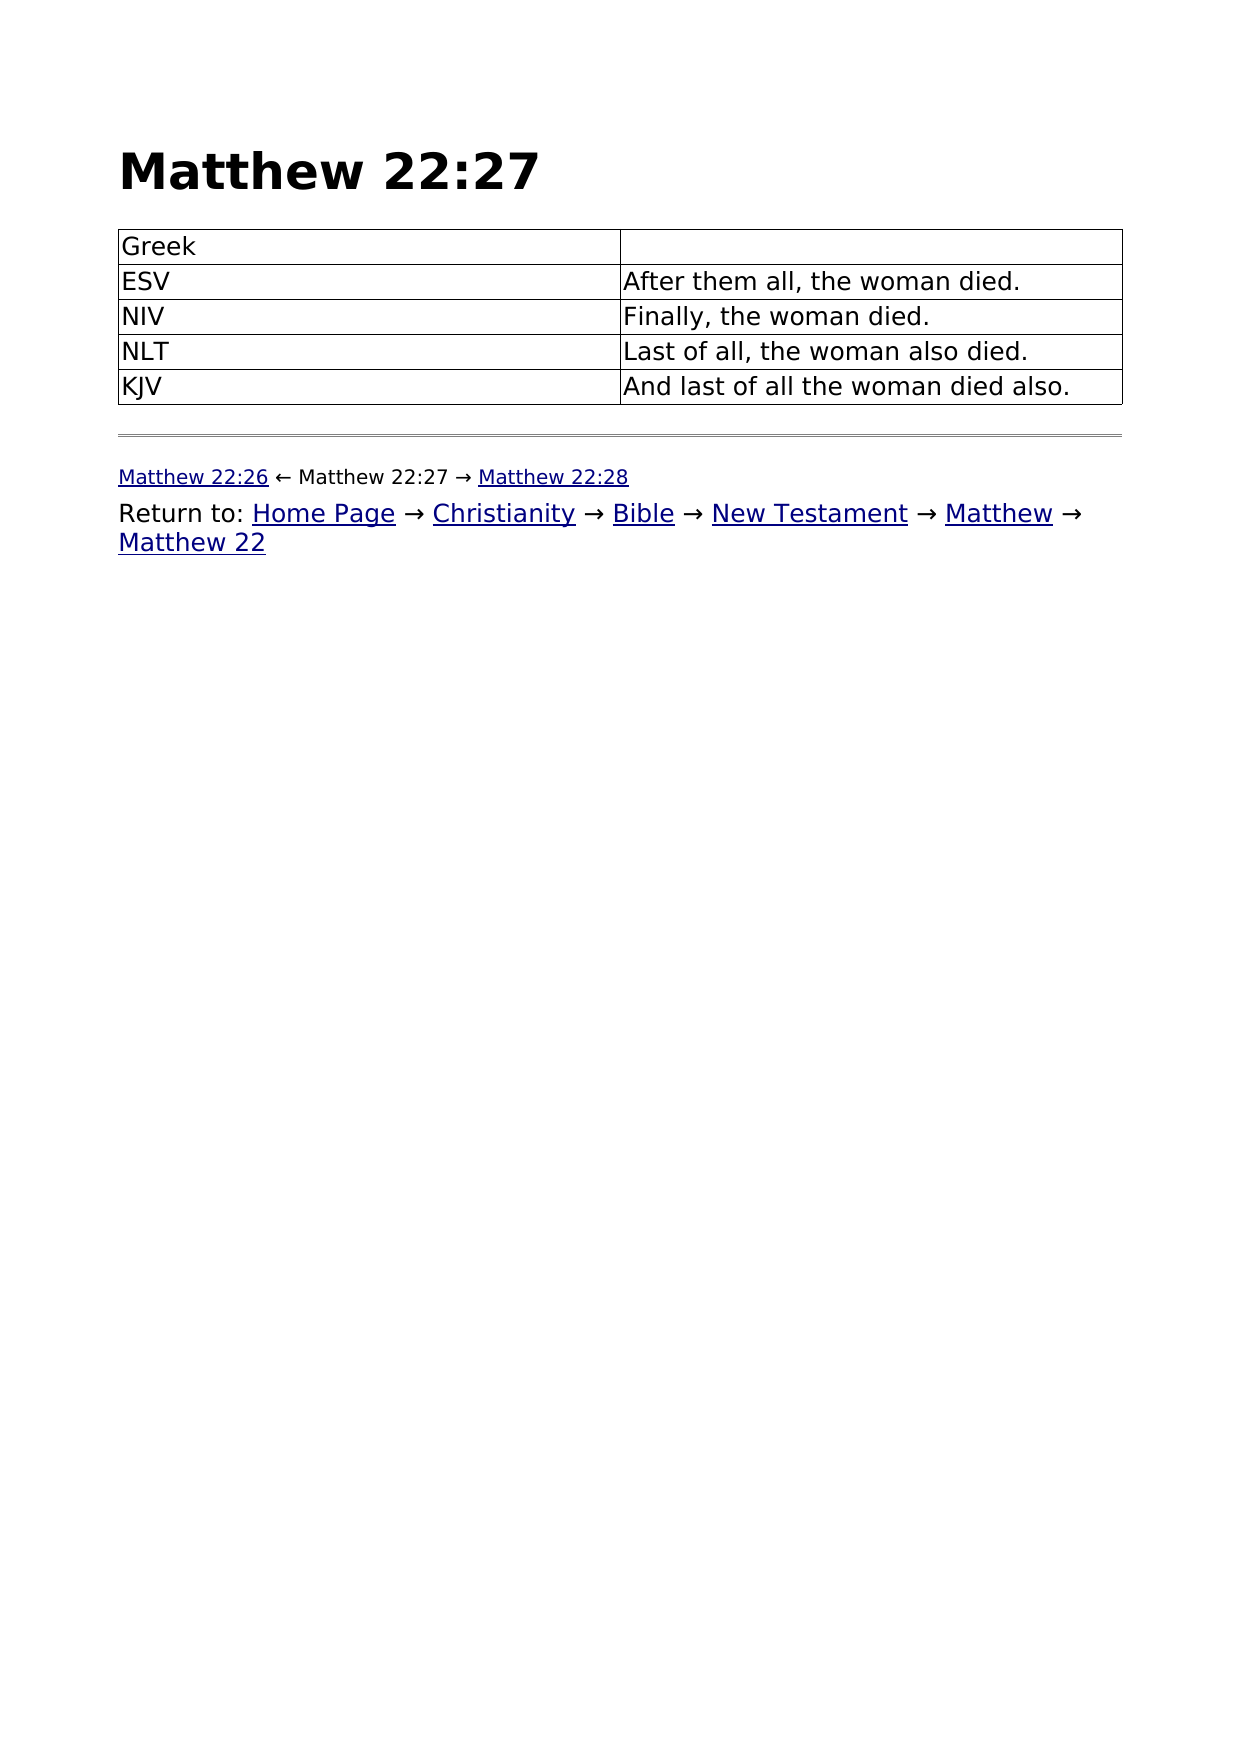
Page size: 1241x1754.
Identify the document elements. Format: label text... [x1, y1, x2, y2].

table_cell ESV [119, 265, 620, 299]
table_cell KJV [119, 370, 620, 404]
subtitle Matthew 22:27 [118, 143, 1122, 201]
table_cell NLT [119, 335, 620, 369]
text Return to: Home Page → Christianity → Bible → New Testament → Matthew → Matthew 22 [118, 499, 1122, 558]
table_cell And last of all the woman died also. [621, 370, 1122, 404]
table_cell Last of all, the woman also died. [621, 335, 1122, 369]
table_cell Finally, the woman died. [621, 300, 1122, 334]
text Matthew 22:26 ← Matthew 22:27 → Matthew 22:28 [118, 465, 1122, 499]
table_cell After them all, the woman died. [621, 265, 1122, 299]
table_cell NIV [119, 300, 620, 334]
table_header Greek [119, 230, 620, 264]
table_header [621, 230, 1122, 264]
